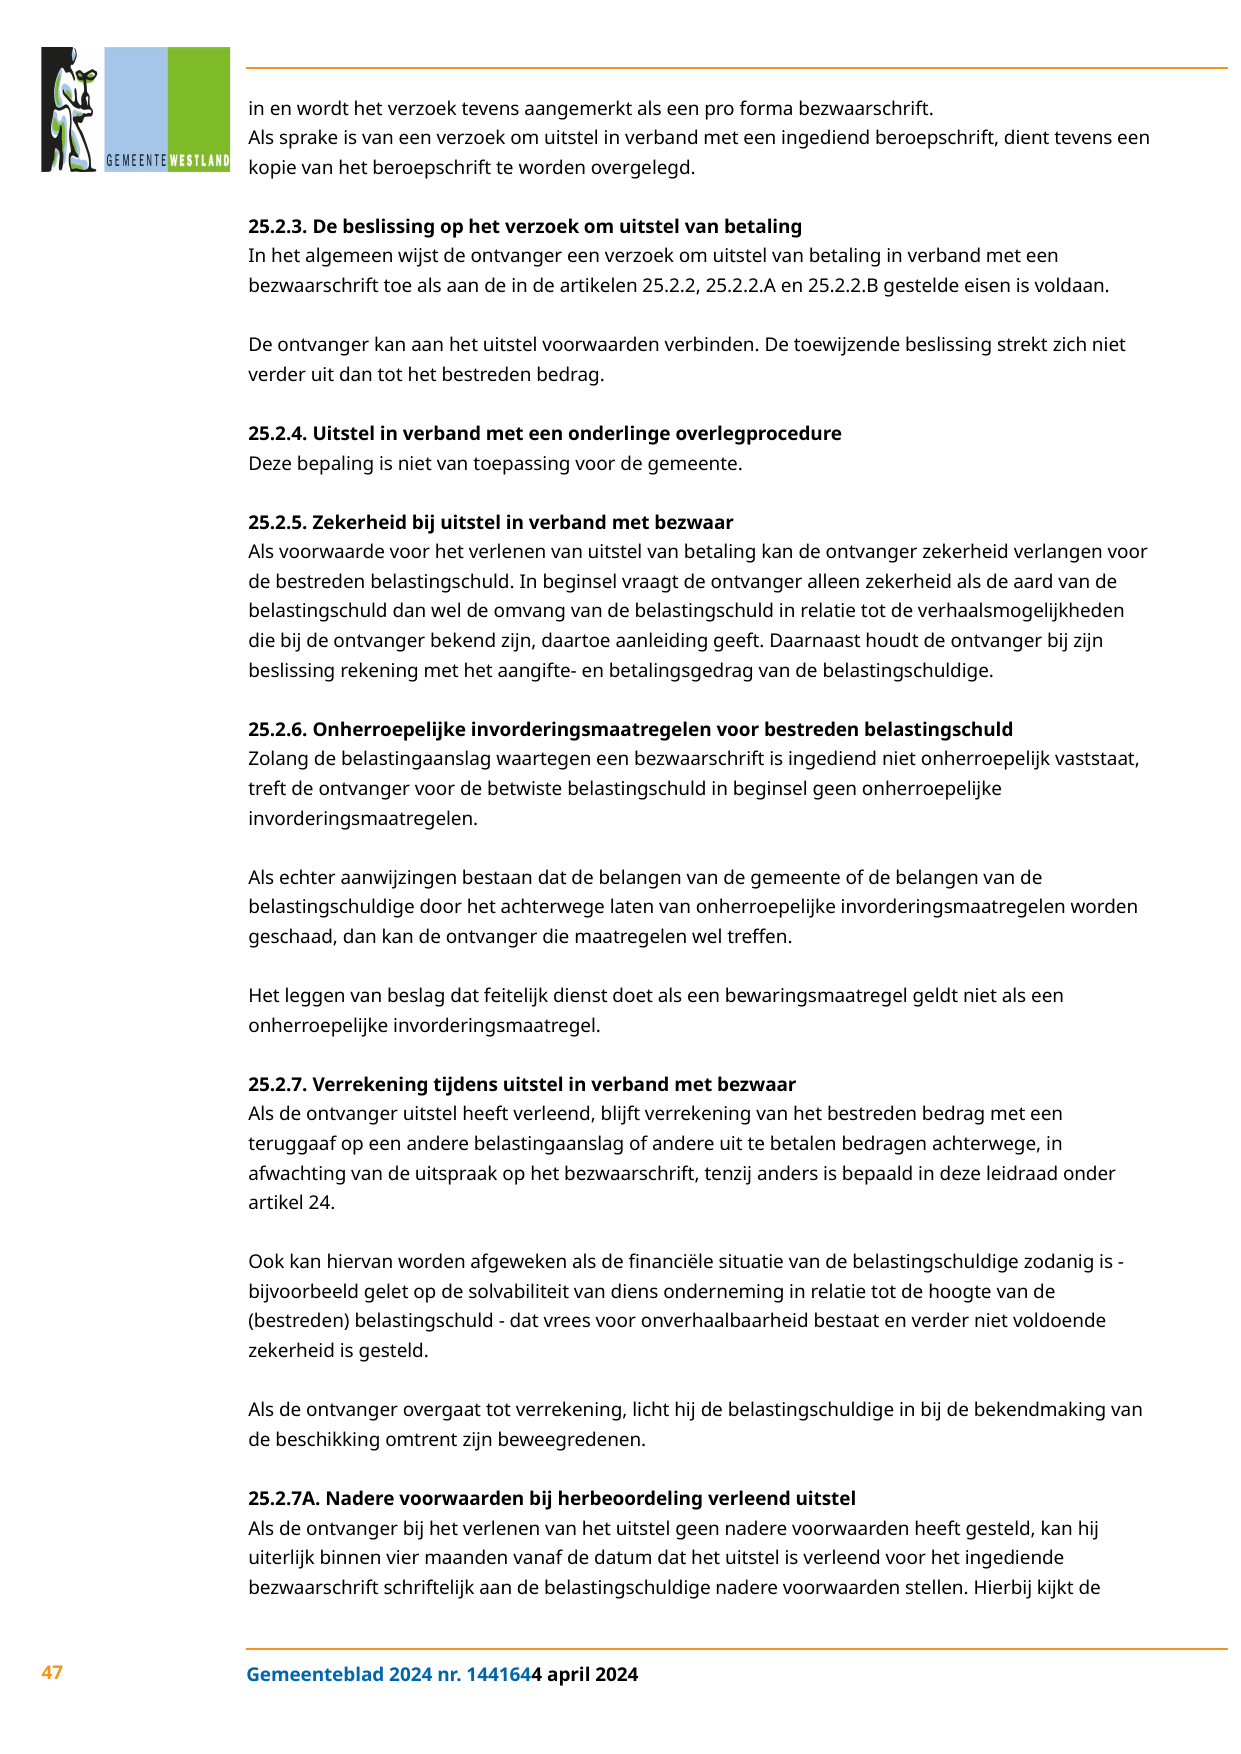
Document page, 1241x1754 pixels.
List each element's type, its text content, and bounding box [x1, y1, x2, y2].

text 25.2.3. De beslissing op het verzoek om uitstel van betaling [248, 213, 1152, 239]
text 25.2.6. Onherroepelijke invorderingsmaatregelen voor bestreden belastingschuld [248, 716, 1152, 742]
text 25.2.7. Verrekening tijdens uitstel in verband met bezwaar [248, 1071, 1152, 1097]
text Het leggen van beslag dat feitelijk dienst doet als een bewaringsmaatregel geldt niet als een onherroepelijke invorderingsmaatregel. [248, 982, 1152, 1038]
text 25.2.4. Uitstel in verband met een onderlinge overlegprocedure [248, 420, 1152, 446]
text Zolang de belastingaanslag waartegen een bezwaarschrift is ingediend niet onherroepelijk vaststaat, treft de ontvanger voor de betwiste belastingschuld in beginsel geen onherroepelijke invorderingsmaatregelen. [248, 746, 1152, 831]
text Ook kan hiervan worden afgeweken als de financiële situatie van de belastingschuldige zodanig is - bijvoorbeeld gelet op de solvabiliteit van diens onderneming in relatie tot de hoogte van de (bestreden) belastingschuld - dat vrees voor onverhaalbaarheid bestaat en verder niet voldoende zekerheid is gesteld. [248, 1248, 1152, 1363]
text 25.2.5. Zekerheid bij uitstel in verband met bezwaar [248, 509, 1152, 535]
text Als de ontvanger bij het verlenen van het uitstel geen nadere voorwaarden heeft gesteld, kan hij uiterlijk binnen vier maanden vanaf de datum dat het uitstel is verleend voor het ingediende bezwaarschrift schriftelijk aan de belastingschuldige nadere voorwaarden stellen. Hierbij kijkt de [248, 1515, 1152, 1600]
text in en wordt het verzoek tevens aangemerkt als een pro forma bezwaarschrift. [248, 95, 1152, 121]
text Als echter aanwijzingen bestaan dat de belangen van de gemeente of de belangen van de belastingschuldige door het achterwege laten van onherroepelijke invorderingsmaatregelen worden geschaad, dan kan de ontvanger die maatregelen wel treffen. [248, 864, 1152, 949]
text Als de ontvanger overgaat tot verrekening, licht hij de belastingschuldige in bij de bekendmaking van de beschikking omtrent zijn beweegredenen. [248, 1396, 1152, 1452]
text Als voorwaarde voor het verlenen van uitstel van betaling kan de ontvanger zekerheid verlangen voor de bestreden belastingschuld. In beginsel vraagt de ontvanger alleen zekerheid als de aard van de belastingschuld dan wel de omvang van de belastingschuld in relatie tot de verhaalsmogelijkheden die bij de ontvanger bekend zijn, daartoe aanleiding geeft. Daarnaast houdt de ontvanger bij zijn beslissing rekening met het aangifte- en betalingsgedrag van de belastingschuldige. [248, 538, 1152, 683]
text Als sprake is van een verzoek om uitstel in verband met een ingediend beroepschrift, dient tevens een kopie van het beroepschrift te worden overgelegd. [248, 124, 1152, 180]
text De ontvanger kan aan het uitstel voorwaarden verbinden. De toewijzende beslissing strekt zich niet verder uit dan tot het bestreden bedrag. [248, 331, 1152, 387]
text 25.2.7A. Nadere voorwaarden bij herbeoordeling verleend uitstel [248, 1485, 1152, 1511]
picture [41, 47, 231, 172]
text Als de ontvanger uitstel heeft verleend, blijft verrekening van het bestreden bedrag met een teruggaaf op een andere belastingaanslag of andere uit te betalen bedragen achterwege, in afwachting van de uitspraak op het bezwaarschrift, tenzij anders is bepaald in deze leidraad onder artikel 24. [248, 1101, 1152, 1215]
text Deze bepaling is niet van toepassing voor de gemeente. [248, 450, 1152, 476]
text In het algemeen wijst de ontvanger een verzoek om uitstel van betaling in verband met een bezwaarschrift toe als aan de in de artikelen 25.2.2, 25.2.2.A en 25.2.2.B gestelde eisen is voldaan. [248, 243, 1152, 298]
